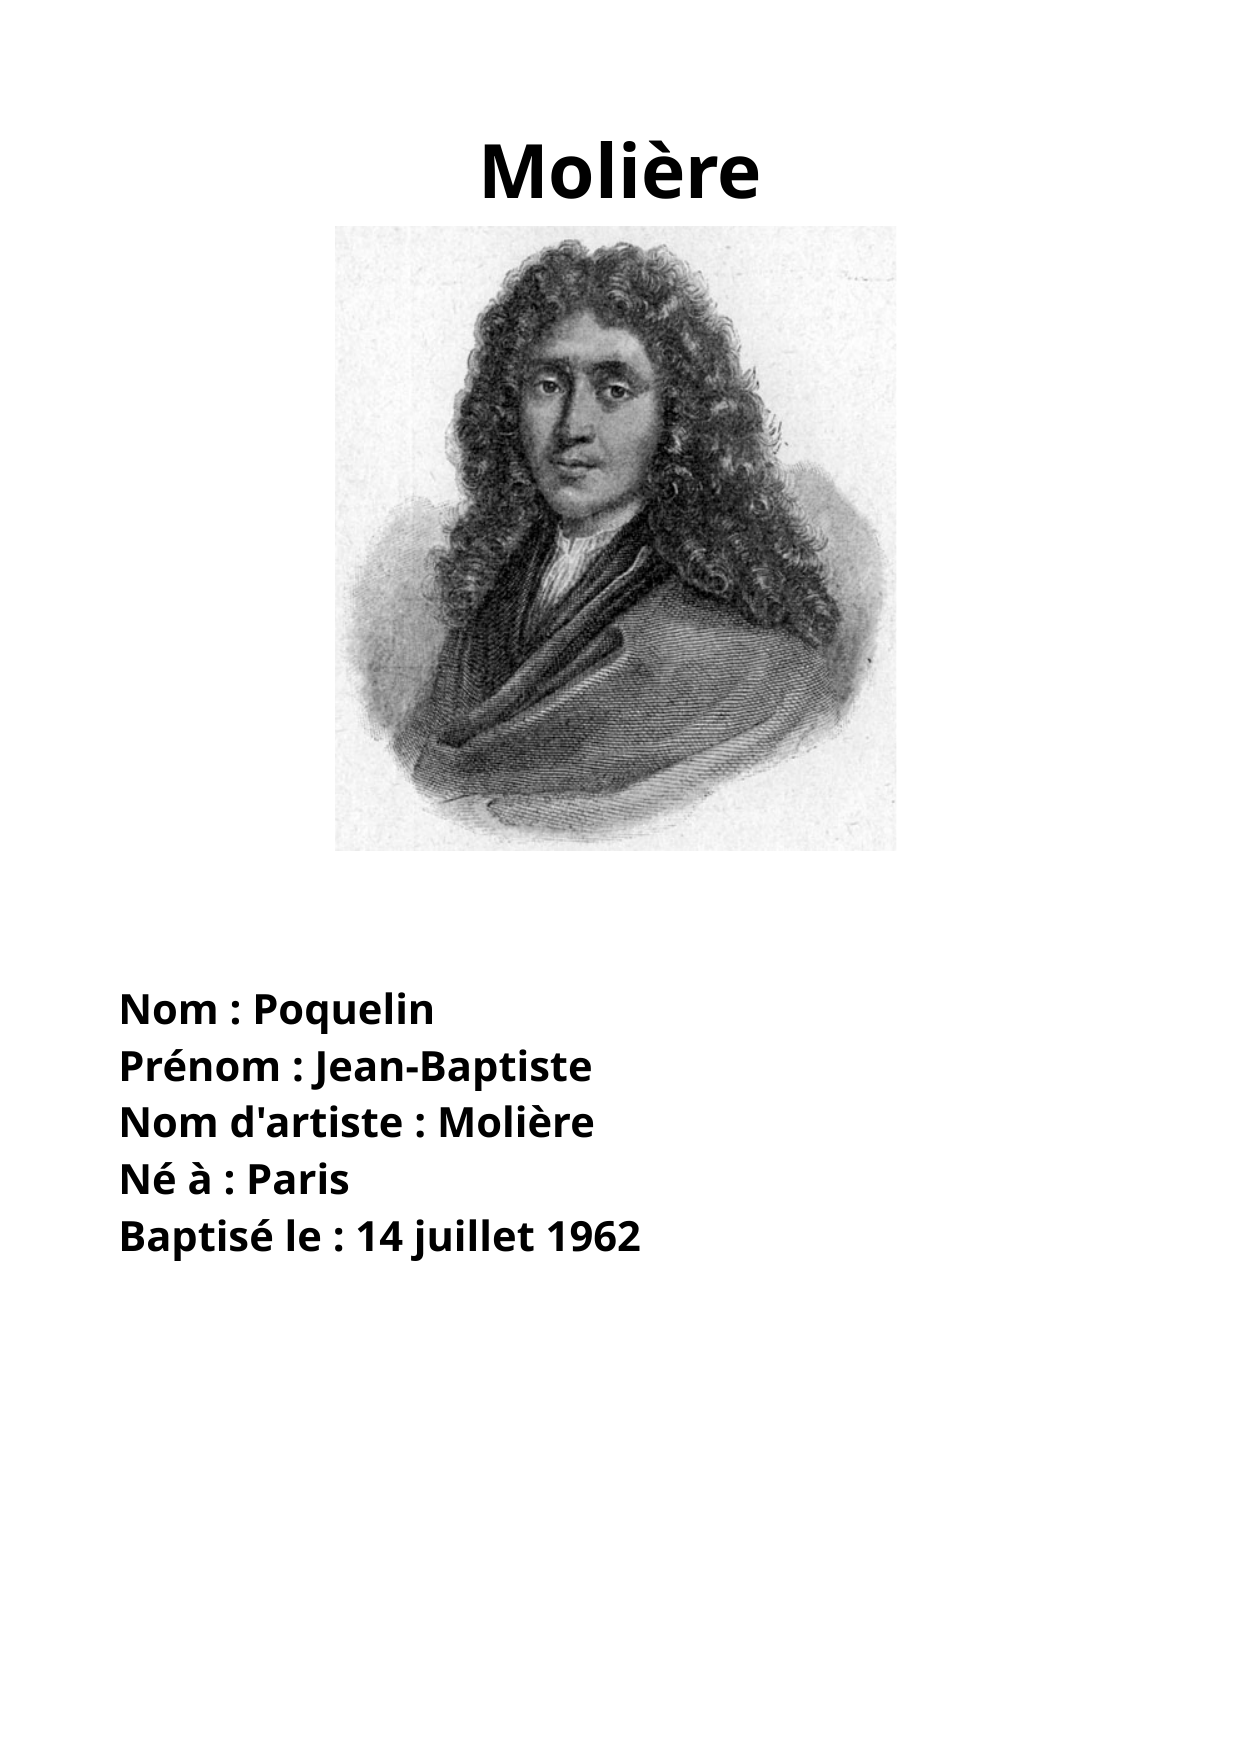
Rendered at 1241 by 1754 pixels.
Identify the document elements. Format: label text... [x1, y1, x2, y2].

text Nom d'artiste : Molière [118, 1093, 1122, 1150]
text Baptisé le : 14 juillet 1962 [118, 1207, 1122, 1263]
text Nom : Poquelin [118, 980, 1122, 1036]
text Né à : Paris [118, 1150, 1122, 1207]
text Molière [118, 118, 1122, 220]
text Prénom : Jean-Baptiste [118, 1036, 1122, 1093]
picture [335, 226, 897, 851]
